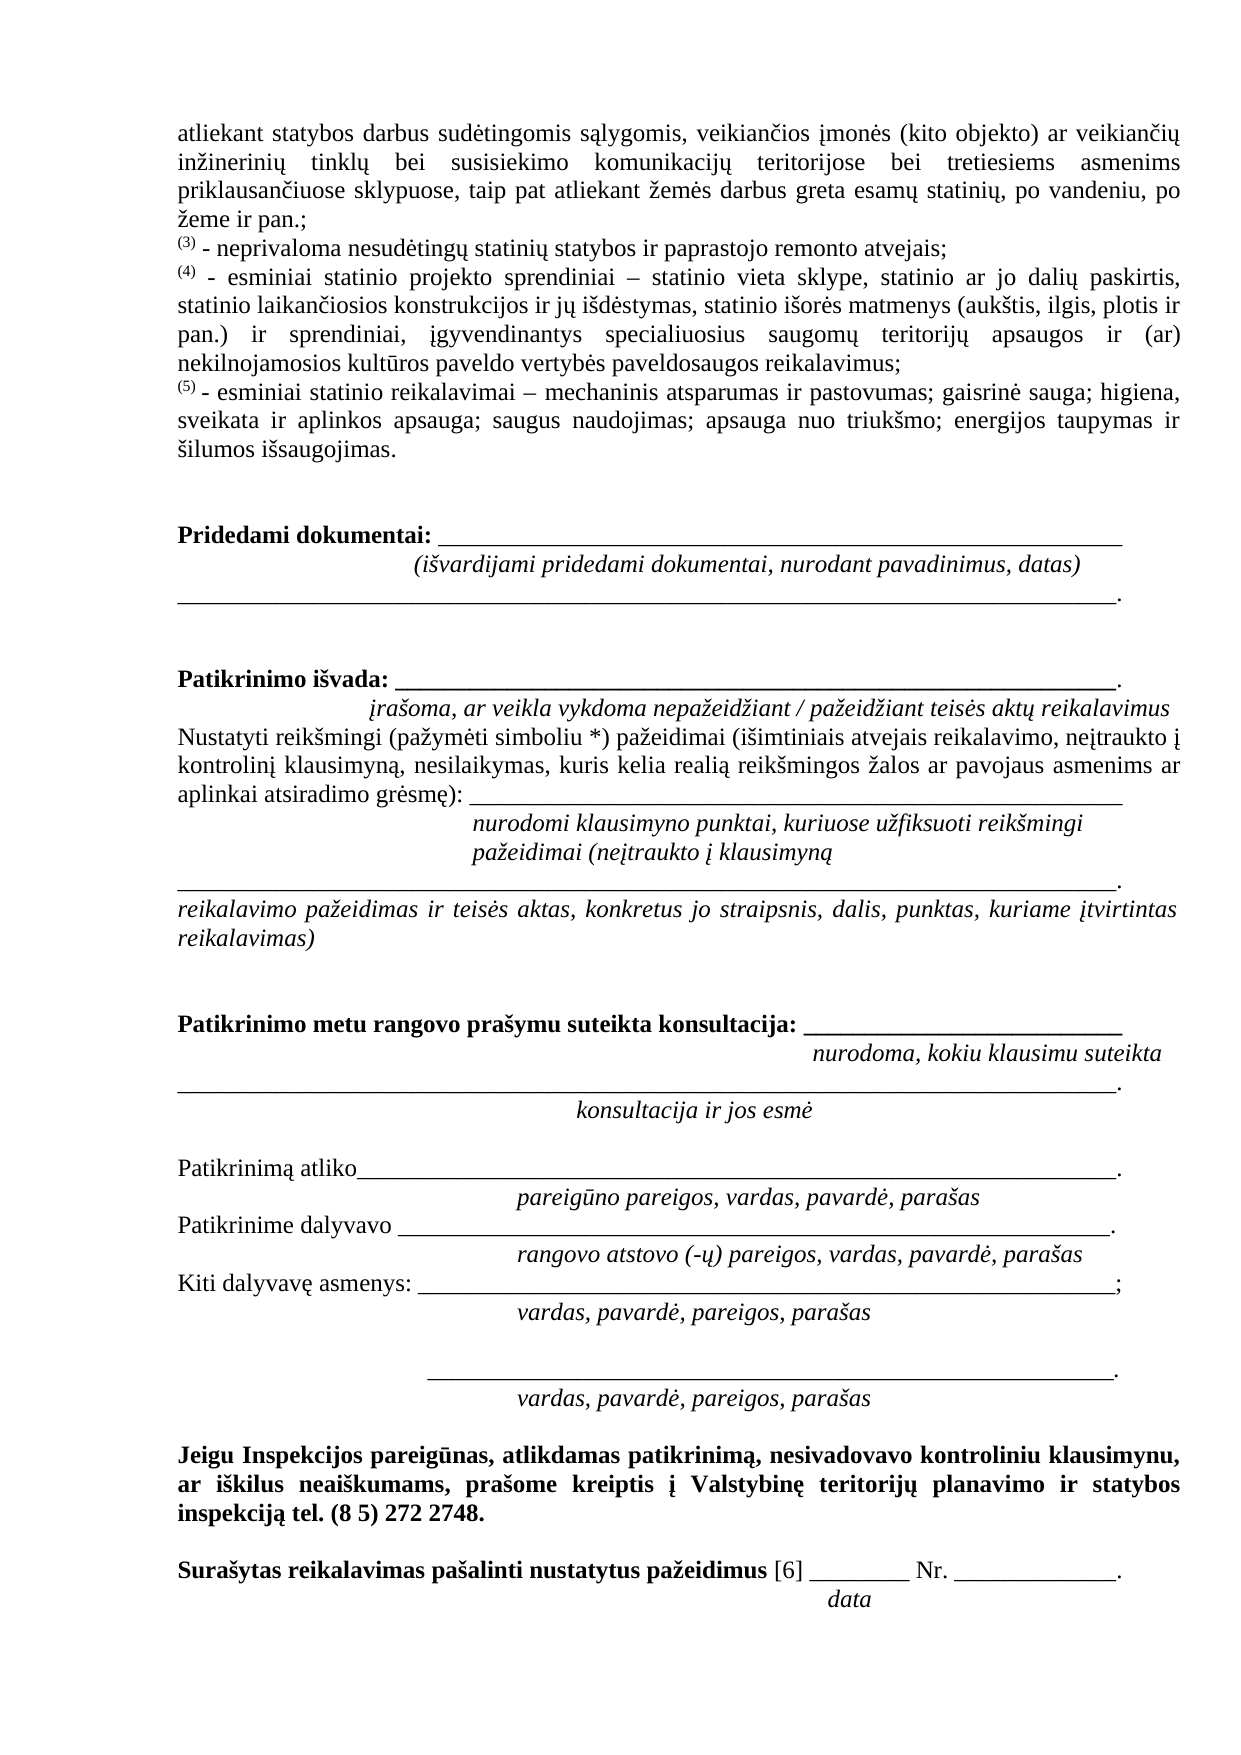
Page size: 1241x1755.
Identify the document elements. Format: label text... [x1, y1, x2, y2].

text vardas, pavardė, pareigos, parašas [177, 1297, 1181, 1326]
text nurodoma, kokiu klausimu suteikta [177, 1038, 1181, 1067]
text konsultacija ir jos esmė [177, 1096, 1181, 1124]
text (4) - esminiai statinio projekto sprendiniai – statinio vieta sklype, statinio ar jo dalių paskirtis, statinio laikančiosios konstrukcijos ir jų išdėstymas, statinio išorės matmenys (aukštis, ilgis, plotis ir pan.) ir sprendiniai, įgyvendinantys specialiuosius saugomų teritorijų apsaugos ir (ar) nekilnojamosios kultūros paveldo vertybės paveldosaugos reikalavimus; [177, 262, 1181, 377]
text vardas, pavardė, pareigos, parašas [177, 1383, 1181, 1412]
text Patikrinimą atliko . [177, 1153, 1181, 1182]
text rangovo atstovo (-ų) pareigos, vardas, pavardė, parašas [177, 1239, 1181, 1268]
text _ . [177, 866, 1181, 894]
text _ . [177, 578, 1181, 607]
text _ . [427, 1354, 1181, 1383]
text Patikrinimo metu rangovo prašymu suteikta konsultacija: [177, 1009, 1181, 1038]
text reikalavimo pažeidimas ir teisės aktas, konkretus jo straipsnis, dalis, punktas, kuriame įtvirtintas reikalavimas) [177, 894, 1181, 952]
text (išvardijami pridedami dokumentai, nurodant pavadinimus, datas) [177, 549, 1181, 578]
text Nustatyti reikšmingi (pažymėti simboliu *) pažeidimai (išimtiniais atvejais reikalavimo, neįtraukto į kontrolinį klausimyną, nesilaikymas, kuris kelia realią reikšmingos žalos ar pavojaus asmenims ar aplinkai atsiradimo grėsmę): [177, 722, 1181, 808]
text Patikrinime dalyvavo . [177, 1211, 1181, 1239]
text (3) - neprivaloma nesudėtingų statinių statybos ir paprastojo remonto atvejais; [177, 233, 1181, 262]
text pareigūno pareigos, vardas, pavardė, parašas [177, 1182, 1181, 1211]
text Surašytas reikalavimas pašalinti nustatytus pažeidimus [6] ________ Nr. . [177, 1556, 1181, 1584]
text atliekant statybos darbus sudėtingomis sąlygomis, veikiančios įmonės (kito objekto) ar veikiančių inžinerinių tinklų bei susisiekimo komunikacijų teritorijose bei tretiesiems asmenims priklausančiuose sklypuose, taip pat atliekant žemės darbus greta esamų statinių, po vandeniu, po žeme ir pan.; [177, 118, 1181, 233]
text Jeigu Inspekcijos pareigūnas, atlikdamas patikrinimą, nesivadovavo kontroliniu klausimynu, ar iškilus neaiškumams, prašome kreiptis į Valstybinę teritorijų planavimo ir statybos inspekciją tel. (8 5) 272 2748. [177, 1441, 1181, 1527]
text (5) - esminiai statinio reikalavimai – mechaninis atsparumas ir pastovumas; gaisrinė sauga; higiena, sveikata ir aplinkos apsauga; saugus naudojimas; apsauga nuo triukšmo; energijos taupymas ir šilumos išsaugojimas. [177, 377, 1181, 463]
text Patikrinimo išvada: . [177, 664, 1181, 693]
text data [827, 1584, 1181, 1613]
text Kiti dalyvavę asmenys: ; [177, 1268, 1181, 1297]
text pažeidimai (neįtraukto į klausimyną [177, 837, 1181, 866]
text įrašoma, ar veikla vykdoma nepažeidžiant / pažeidžiant teisės aktų reikalavimus [177, 693, 1181, 722]
text _ . [177, 1067, 1181, 1096]
text nurodomi klausimyno punktai, kuriuose užfiksuoti reikšmingi [177, 808, 1181, 837]
text Pridedami dokumentai: [177, 521, 1181, 549]
